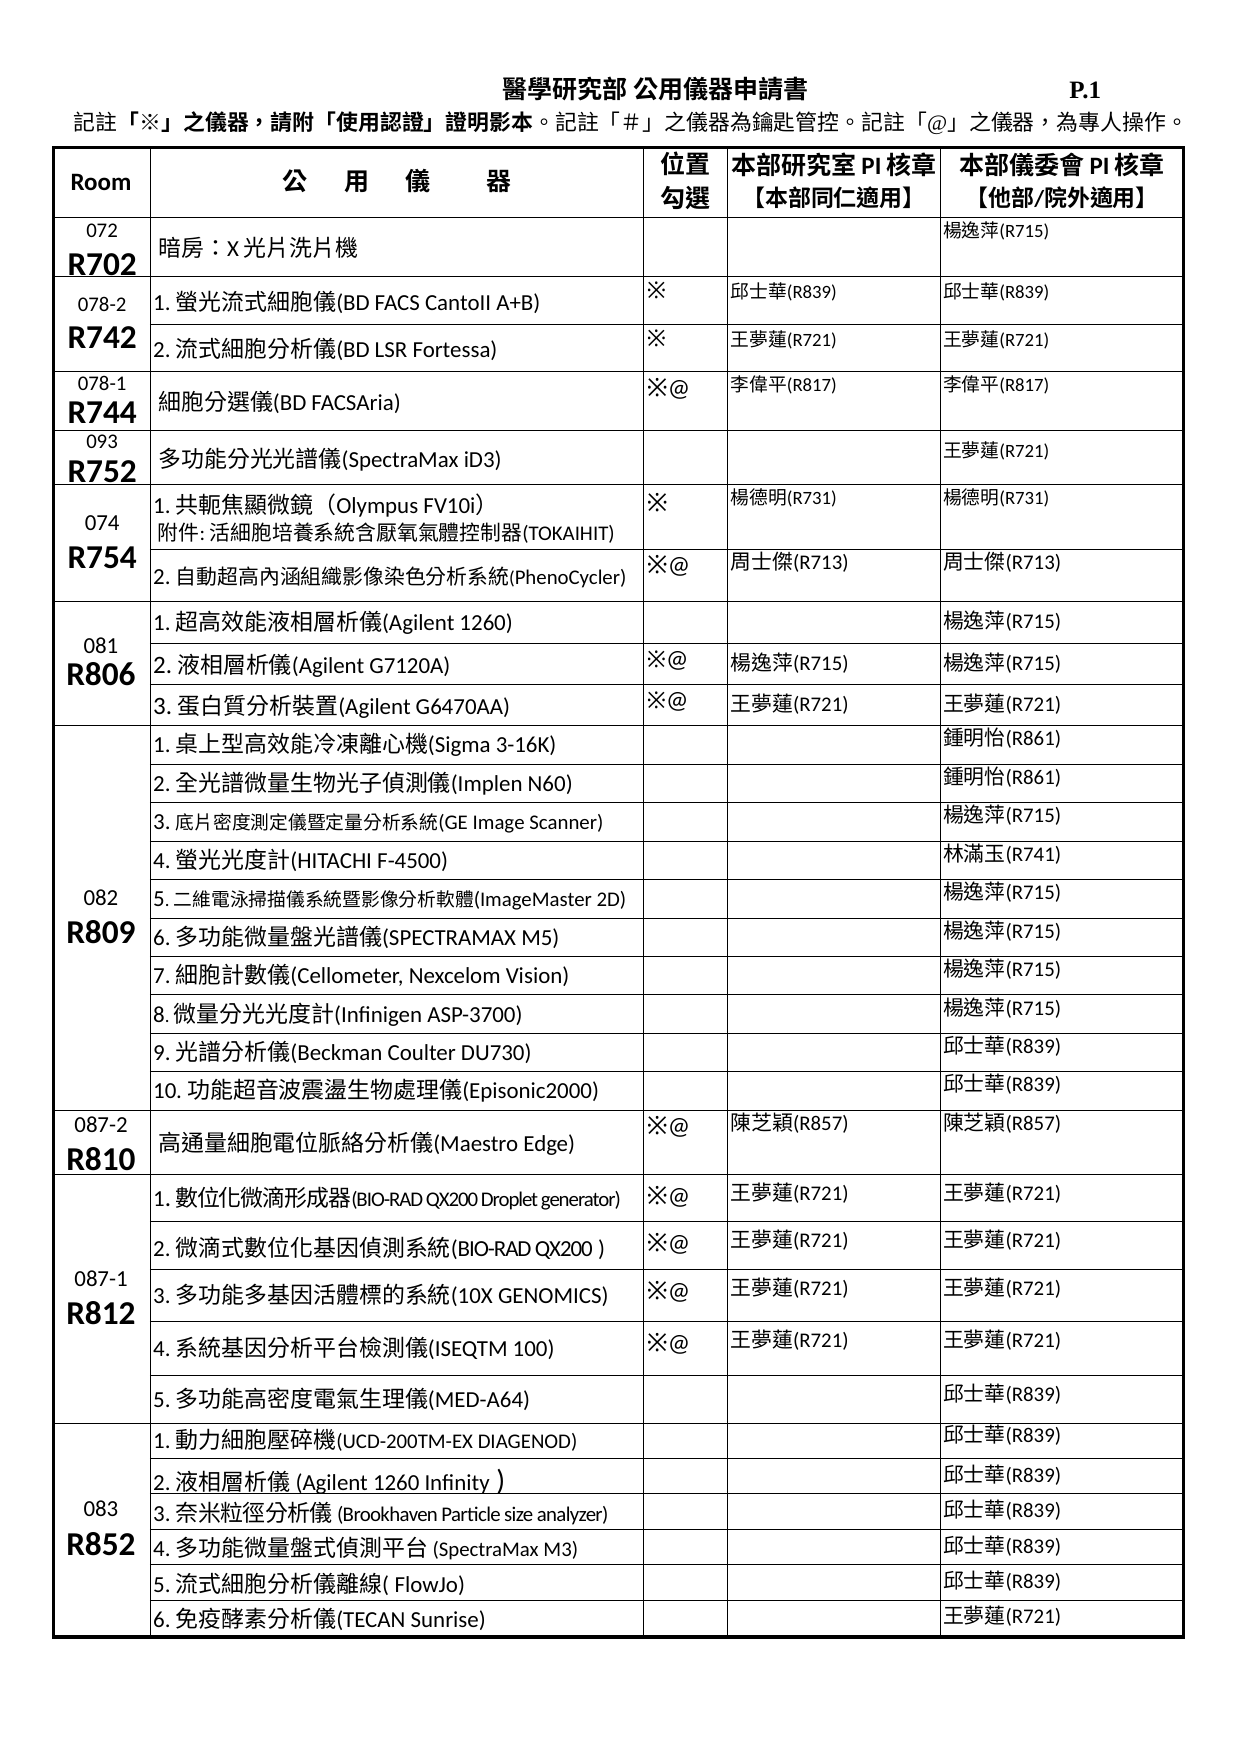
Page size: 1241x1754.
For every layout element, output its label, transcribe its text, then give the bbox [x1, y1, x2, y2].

table_cell 邱士華(R839) [941, 1034, 1182, 1071]
table_cell 3. 奈米粒徑分析儀 (Brookhaven Particle size analyzer) [151, 1494, 643, 1529]
table_cell 2. 液相層析儀 (Agilent 1260 Infinity ) [151, 1459, 643, 1493]
table_cell [728, 1424, 940, 1458]
table_header 公 用 儀 器 [151, 149, 643, 217]
table_cell [728, 842, 940, 879]
table_cell 楊逸萍(R715) [941, 644, 1182, 684]
table_cell [644, 1072, 727, 1109]
table_cell 1. 螢光流式細胞儀(BD FACS CantoII A+B) [151, 277, 643, 324]
table_cell 2. 微滴式數位化基因偵測系統(BIO-RAD QX200 ) [151, 1222, 643, 1269]
table_cell [644, 1034, 727, 1071]
table_cell 7. 細胞計數儀(Cellometer, Nexcelom Vision) [151, 957, 643, 994]
table_cell 王夢蓮(R721) [941, 1601, 1182, 1635]
table_cell ※@ [644, 1322, 727, 1375]
table_cell 081 R806 [55, 602, 150, 725]
table_cell 多功能分光光譜儀(SpectraMax iD3) [151, 431, 643, 484]
table_cell [644, 842, 727, 879]
table_cell 9. 光譜分析儀(Beckman Coulter DU730) [151, 1034, 643, 1071]
table_cell 王夢蓮(R721) [728, 325, 940, 371]
table_cell 078-2 R742 [55, 277, 150, 371]
table_cell 鍾明怡(R861) [941, 726, 1182, 764]
table_header 本部研究室PI核章 【本部同仁適用】 [728, 149, 940, 217]
table_cell [644, 431, 727, 484]
table_cell 高通量細胞電位脈絡分析儀(Maestro Edge) [151, 1111, 643, 1174]
table_cell 王夢蓮(R721) [728, 1270, 940, 1321]
table_header 位置 勾選 [644, 149, 727, 217]
table_cell 邱士華(R839) [941, 277, 1182, 324]
table_cell 074 R754 [55, 485, 150, 601]
table_cell [728, 765, 940, 802]
table_cell 王夢蓮(R721) [728, 1322, 940, 1375]
table_cell 王夢蓮(R721) [941, 431, 1182, 484]
table_cell 周士傑(R713) [728, 550, 940, 601]
table_cell 楊逸萍(R715) [941, 218, 1182, 276]
table_cell 093 R752 [55, 431, 150, 484]
table_header Room [55, 149, 150, 217]
table_cell 王夢蓮(R721) [941, 1175, 1182, 1221]
table_cell 楊逸萍(R715) [941, 995, 1182, 1033]
table_cell 1. 數位化微滴形成器(BIO-RAD QX200 Droplet generator) [151, 1175, 643, 1221]
table_cell 王夢蓮(R721) [941, 1270, 1182, 1321]
table_cell [728, 803, 940, 841]
table_cell 王夢蓮(R721) [728, 1175, 940, 1221]
table_cell [644, 1565, 727, 1599]
table_cell ※@ [644, 685, 727, 725]
table_cell 楊逸萍(R715) [941, 880, 1182, 917]
table_cell ※ [644, 485, 727, 549]
table_cell 楊德明(R731) [941, 485, 1182, 549]
table_cell [644, 765, 727, 802]
table_cell 4. 系統基因分析平台檢測儀(ISEQTM 100) [151, 1322, 643, 1375]
table_cell 楊逸萍(R715) [941, 919, 1182, 956]
table_cell 林滿玉(R741) [941, 842, 1182, 879]
table_cell [728, 218, 940, 276]
table_cell [644, 803, 727, 841]
table_cell 3. 多功能多基因活體標的系統(10X GENOMICS) [151, 1270, 643, 1321]
table_cell ※ [644, 277, 727, 324]
table_cell 3. 蛋白質分析裝置(Agilent G6470AA) [151, 685, 643, 725]
table_cell [728, 1034, 940, 1071]
table_cell [644, 1424, 727, 1458]
table_cell 10. 功能超音波震盪生物處理儀(Episonic2000) [151, 1072, 643, 1109]
table_cell [728, 995, 940, 1033]
text 記註「※」之儀器，請附「使用認證」證明影本。記註「＃」之儀器為鑰匙管控。記註「@」之儀器，為專人操作。 [74, 105, 1196, 136]
table_cell 楊德明(R731) [728, 485, 940, 549]
table_cell 1. 桌上型高效能冷凍離心機(Sigma 3-16K) [151, 726, 643, 764]
table_cell [644, 919, 727, 956]
table_cell [644, 602, 727, 642]
table_cell 5. 多功能高密度電氣生理儀(MED-A64) [151, 1376, 643, 1422]
table_cell 2. 流式細胞分析儀(BD LSR Fortessa) [151, 325, 643, 371]
table_cell ※@ [644, 1175, 727, 1221]
table_cell 邱士華(R839) [941, 1530, 1182, 1564]
table_cell ※@ [644, 644, 727, 684]
table_cell 邱士華(R839) [941, 1376, 1182, 1422]
table_cell 2. 自動超高內涵組織影像染色分析系統(PhenoCycler) [151, 550, 643, 601]
table_cell [644, 218, 727, 276]
table_cell [728, 1565, 940, 1599]
table_cell 楊逸萍(R715) [941, 803, 1182, 841]
table_cell ※@ [644, 372, 727, 430]
table_cell 6. 免疫酵素分析儀(TECAN Sunrise) [151, 1601, 643, 1635]
table_cell 3. 底片密度測定儀暨定量分析系統(GE Image Scanner) [151, 803, 643, 841]
table_cell 李偉平(R817) [941, 372, 1182, 430]
table_cell 王夢蓮(R721) [941, 1322, 1182, 1375]
table_cell 082 R809 [55, 726, 150, 1109]
table_cell 暗房：X光片洗片機 [151, 218, 643, 276]
table_cell 087-1 R812 [55, 1175, 150, 1422]
table_cell 邱士華(R839) [941, 1072, 1182, 1109]
table_cell [644, 1459, 727, 1493]
table_cell 4. 多功能微量盤式偵測平台 (SpectraMax M3) [151, 1530, 643, 1564]
table_cell 楊逸萍(R715) [728, 644, 940, 684]
table_cell ※@ [644, 1270, 727, 1321]
table_cell 邱士華(R839) [941, 1494, 1182, 1529]
table_cell [728, 1530, 940, 1564]
table_cell 5. 流式細胞分析儀離線( FlowJo) [151, 1565, 643, 1599]
table_cell 王夢蓮(R721) [728, 1222, 940, 1269]
table_cell ※@ [644, 1222, 727, 1269]
table_cell [728, 880, 940, 917]
table_cell 細胞分選儀(BD FACSAria) [151, 372, 643, 430]
table_cell 1. 共軛焦顯微鏡（Olympus FV10i） 附件: 活細胞培養系統含厭氧氣體控制器(TOKAIHIT) [151, 485, 643, 549]
table_cell 周士傑(R713) [941, 550, 1182, 601]
table_cell [728, 957, 940, 994]
table_cell [728, 1459, 940, 1493]
table_cell 078-1 R744 [55, 372, 150, 430]
table_cell [644, 1376, 727, 1422]
table_cell 邱士華(R839) [728, 277, 940, 324]
table_cell 2. 液相層析儀(Agilent G7120A) [151, 644, 643, 684]
table_cell [728, 1601, 940, 1635]
table_cell 王夢蓮(R721) [941, 1222, 1182, 1269]
table_cell 4. 螢光光度計(HITACHI F-4500) [151, 842, 643, 879]
table_cell 087-2 R810 [55, 1111, 150, 1174]
table_cell 王夢蓮(R721) [941, 325, 1182, 371]
table_cell 王夢蓮(R721) [728, 685, 940, 725]
table_cell ※ [644, 325, 727, 371]
table_cell [644, 995, 727, 1033]
table_cell 陳芝穎(R857) [941, 1111, 1182, 1174]
table_cell 邱士華(R839) [941, 1459, 1182, 1493]
table_cell 8. 微量分光光度計(Infinigen ASP-3700) [151, 995, 643, 1033]
table_cell [644, 726, 727, 764]
table_cell 邱士華(R839) [941, 1424, 1182, 1458]
table_cell 6. 多功能微量盤光譜儀(SPECTRAMAX M5) [151, 919, 643, 956]
table_cell [644, 1494, 727, 1529]
table_cell ※@ [644, 550, 727, 601]
table_cell [644, 957, 727, 994]
table_cell [644, 1530, 727, 1564]
table_cell 鍾明怡(R861) [941, 765, 1182, 802]
table_cell 陳芝穎(R857) [728, 1111, 940, 1174]
table_cell 邱士華(R839) [941, 1565, 1182, 1599]
table_cell [728, 1376, 940, 1422]
table_cell [644, 1601, 727, 1635]
table_cell ※@ [644, 1111, 727, 1174]
table_cell [728, 1072, 940, 1109]
table_cell [728, 431, 940, 484]
table_cell [728, 726, 940, 764]
table_cell [728, 919, 940, 956]
table_cell 2. 全光譜微量生物光子偵測儀(Implen N60) [151, 765, 643, 802]
table_cell 1. 超高效能液相層析儀(Agilent 1260) [151, 602, 643, 642]
table_cell 072 R702 [55, 218, 150, 276]
table_cell [644, 880, 727, 917]
table_cell 王夢蓮(R721) [941, 685, 1182, 725]
table_cell [728, 602, 940, 642]
table_cell 楊逸萍(R715) [941, 957, 1182, 994]
table_cell 083 R852 [55, 1424, 150, 1635]
text 醫學研究部 公用儀器申請書 P.1 [74, 69, 1196, 105]
table_cell 李偉平(R817) [728, 372, 940, 430]
table_cell 1. 動力細胞壓碎機(UCD-200TM-EX DIAGENOD) [151, 1424, 643, 1458]
table_header 本部儀委會PI核章 【他部/院外適用】 [941, 149, 1182, 217]
table_cell 5. 二維電泳掃描儀系統暨影像分析軟體(ImageMaster 2D) [151, 880, 643, 917]
table_cell 楊逸萍(R715) [941, 602, 1182, 642]
table_cell [728, 1494, 940, 1529]
